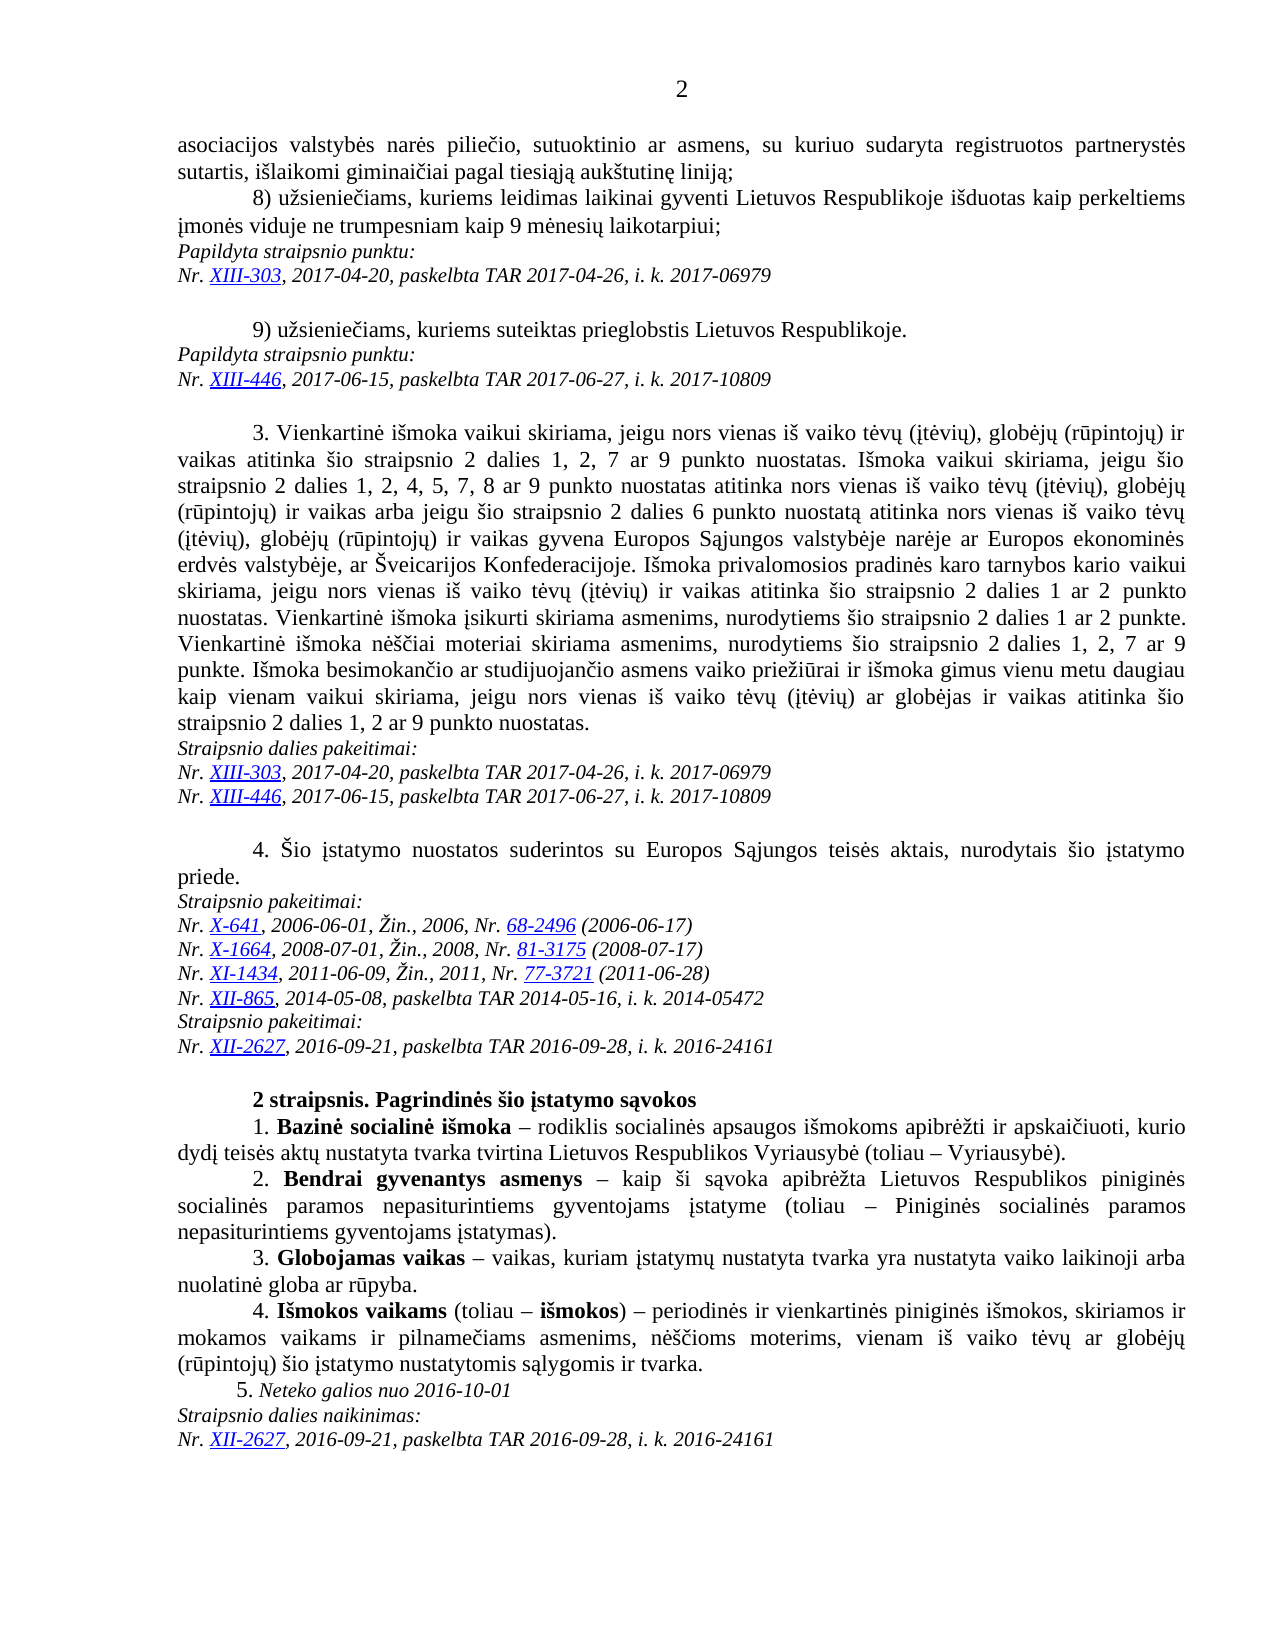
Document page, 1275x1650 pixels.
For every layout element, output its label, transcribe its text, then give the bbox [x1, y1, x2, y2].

text Papildyta straipsnio punktu: [177, 342, 1186, 366]
text 2. Bendrai gyvenantys asmenys – kaip ši sąvoka apibrėžta Lietuvos Respublikos piniginės socialinės paramos nepasiturintiems gyventojams įstatyme (toliau – Piniginės socialinės paramos nepasiturintiems gyventojams įstatymas). [177, 1165, 1186, 1244]
text 3. Globojamas vaikas – vaikas, kuriam įstatymų nustatyta tvarka yra nustatyta vaiko laikinoji arba nuolatinė globa ar rūpyba. [177, 1244, 1186, 1297]
text Nr. XII-2627, 2016-09-21, paskelbta TAR 2016-09-28, i. k. 2016-24161 [177, 1427, 1186, 1451]
text Straipsnio dalies naikinimas: [177, 1403, 1186, 1427]
text 4. Šio įstatymo nuostatos suderintos su Europos Sąjungos teisės aktais, nurodytais šio įstatymo priede. [177, 836, 1186, 889]
text Nr. XIII-303, 2017-04-20, paskelbta TAR 2017-04-26, i. k. 2017-06979 [177, 263, 1186, 287]
text Nr. X-641, 2006-06-01, Žin., 2006, Nr. 68-2496 (2006-06-17) [177, 913, 1186, 937]
text Nr. XII-865, 2014-05-08, paskelbta TAR 2014-05-16, i. k. 2014-05472 [177, 985, 1186, 1009]
text 3. Vienkartinė išmoka vaikui skiriama, jeigu nors vienas iš vaiko tėvų (įtėvių), globėjų (rūpintojų) ir vaikas atitinka šio straipsnio 2 dalies 1, 2, 7 ar 9 punkto nuostatas. Išmoka vaikui skiriama, jeigu šio straipsnio 2 dalies 1, 2, 4, 5, 7, 8 ar 9 punkto nuostatas atitinka nors vienas iš vaiko tėvų (įtėvių), globėjų (rūpintojų) ir vaikas arba jeigu šio straipsnio 2 dalies 6 punkto nuostatą atitinka nors vienas iš vaiko tėvų (įtėvių), globėjų (rūpintojų) ir vaikas gyvena Europos Sąjungos valstybėje narėje ar Europos ekonominės erdvės valstybėje, ar Šveicarijos Konfederacijoje. Išmoka privalomosios pradinės karo tarnybos kario vaikui skiriama, jeigu nors vienas iš vaiko tėvų (įtėvių) ir vaikas atitinka šio straipsnio 2 dalies 1 ar 2 punkto nuostatas. Vienkartinė išmoka įsikurti skiriama asmenims, nurodytiems šio straipsnio 2 dalies 1 ar 2 punkte. Vienkartinė išmoka nėščiai moteriai skiriama asmenims, nurodytiems šio straipsnio 2 dalies 1, 2, 7 ar 9 punkte. Išmoka besimokančio ar studijuojančio asmens vaiko priežiūrai ir išmoka gimus vienu metu daugiau kaip vienam vaikui skiriama, jeigu nors vienas iš vaiko tėvų (įtėvių) ar globėjas ir vaikas atitinka šio straipsnio 2 dalies 1, 2 ar 9 punkto nuostatas. [177, 419, 1186, 736]
text Nr. X-1664, 2008-07-01, Žin., 2008, Nr. 81-3175 (2008-07-17) [177, 937, 1186, 961]
text Nr. XIII-446, 2017-06-15, paskelbta TAR 2017-06-27, i. k. 2017-10809 [177, 784, 1186, 808]
text 2 straipsnis. Pagrindinės šio įstatymo sąvokos [177, 1086, 1186, 1113]
text asociacijos valstybės narės piliečio, sutuoktinio ar asmens, su kuriuo sudaryta registruotos partnerystės sutartis, išlaikomi giminaičiai pagal tiesiąją aukštutinę liniją; [177, 131, 1186, 184]
text Straipsnio pakeitimai: [177, 889, 1186, 913]
text Nr. XII-2627, 2016-09-21, paskelbta TAR 2016-09-28, i. k. 2016-24161 [177, 1033, 1186, 1058]
text 8) užsieniečiams, kuriems leidimas laikinai gyventi Lietuvos Respublikoje išduotas kaip perkeltiems įmonės viduje ne trumpesniam kaip 9 mėnesių laikotarpiui; [177, 184, 1186, 239]
text Nr. XIII-446, 2017-06-15, paskelbta TAR 2017-06-27, i. k. 2017-10809 [177, 366, 1186, 391]
text Straipsnio pakeitimai: [177, 1009, 1186, 1033]
text 1. Bazinė socialinė išmoka – rodiklis socialinės apsaugos išmokoms apibrėžti ir apskaičiuoti, kurio dydį teisės aktų nustatyta tvarka tvirtina Lietuvos Respublikos Vyriausybė (toliau – Vyriausybė). [177, 1113, 1186, 1165]
text 5. Neteko galios nuo 2016-10-01 [177, 1376, 1186, 1403]
text Straipsnio dalies pakeitimai: [177, 736, 1186, 759]
text 9) užsieniečiams, kuriems suteiktas prieglobstis Lietuvos Respublikoje. [177, 316, 1186, 342]
text Nr. XI-1434, 2011-06-09, Žin., 2011, Nr. 77-3721 (2011-06-28) [177, 961, 1186, 985]
text Nr. XIII-303, 2017-04-20, paskelbta TAR 2017-04-26, i. k. 2017-06979 [177, 759, 1186, 784]
text 4. Išmokos vaikams (toliau – išmokos) – periodinės ir vienkartinės piniginės išmokos, skiriamos ir mokamos vaikams ir pilnamečiams asmenims, nėščioms moterims, vienam iš vaiko tėvų ar globėjų (rūpintojų) šio įstatymo nustatytomis sąlygomis ir tvarka. [177, 1297, 1186, 1376]
text Papildyta straipsnio punktu: [177, 239, 1186, 263]
